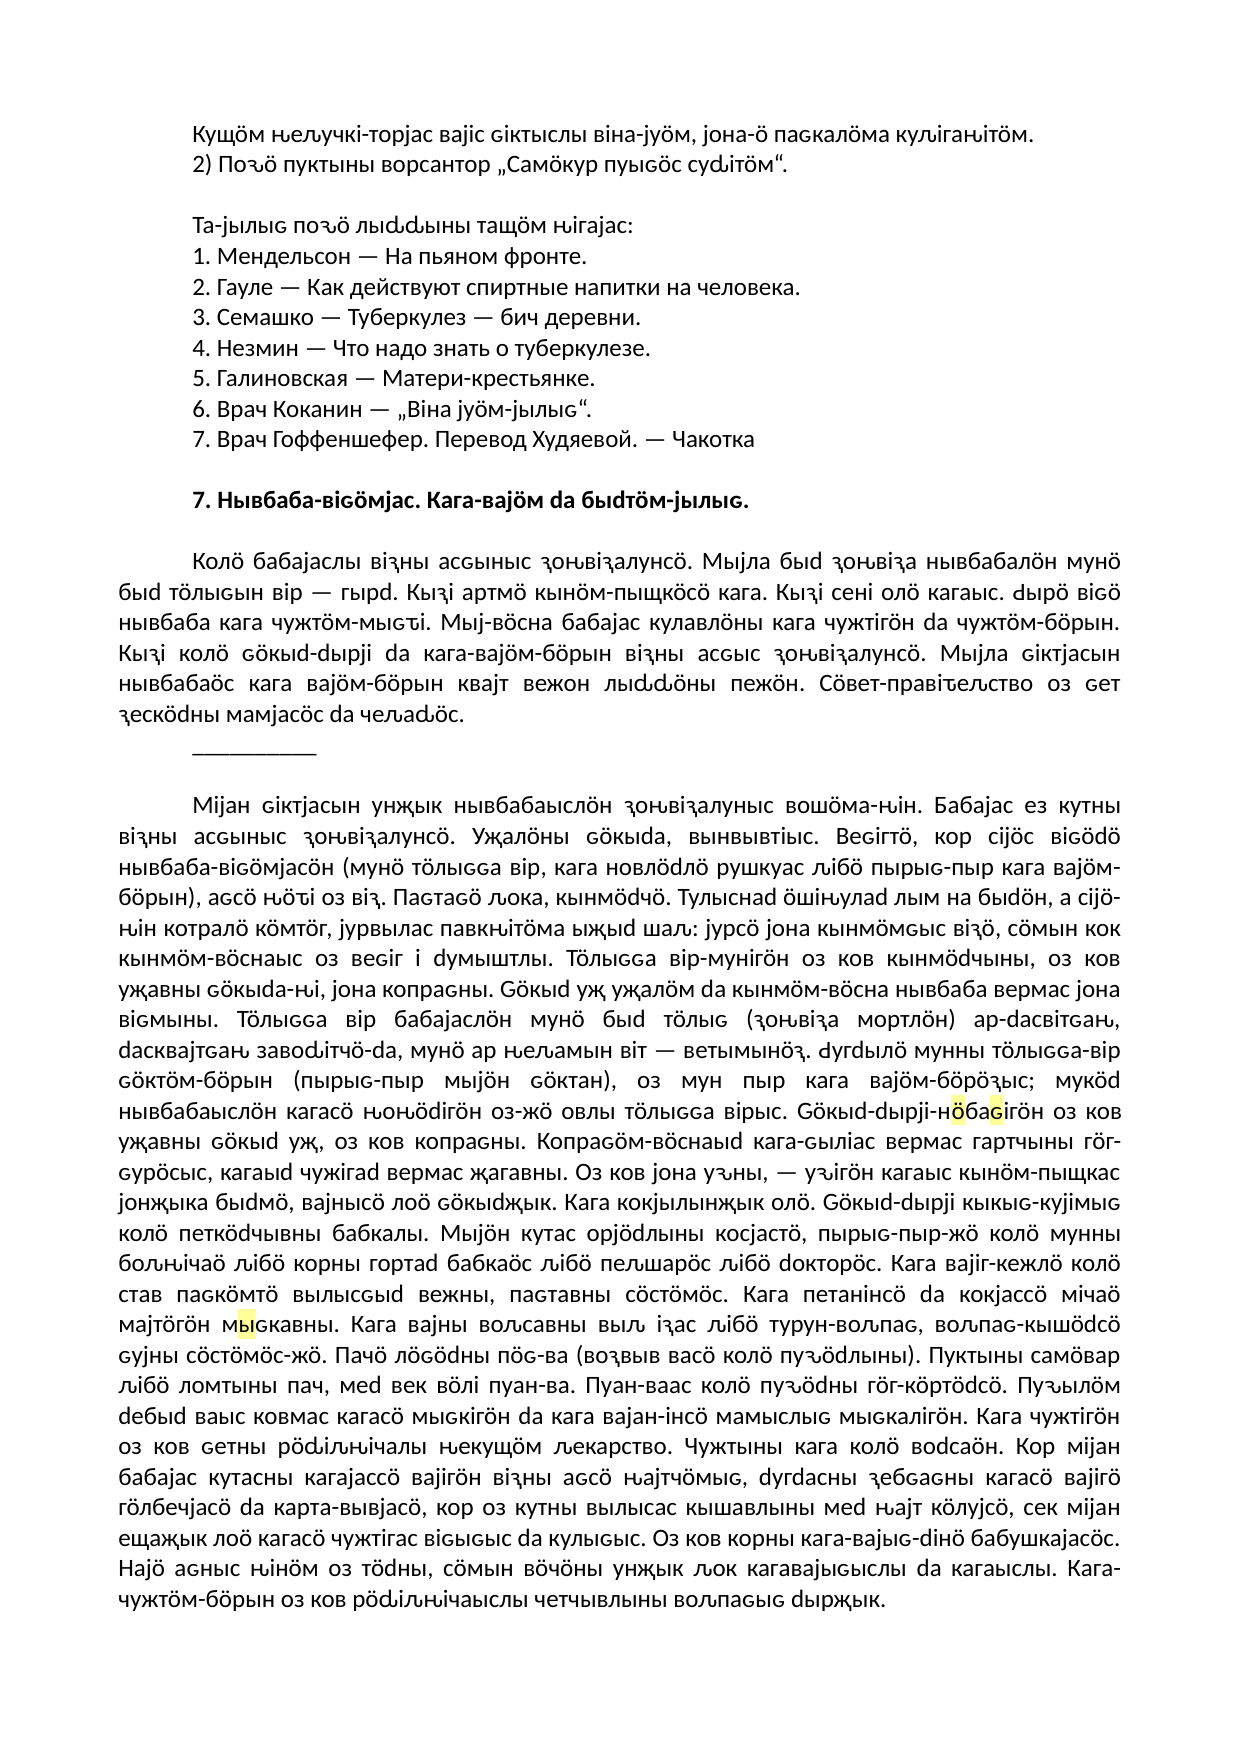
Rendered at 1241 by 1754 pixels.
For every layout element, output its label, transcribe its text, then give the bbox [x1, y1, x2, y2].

text Колӧ бабајаслы віԇны асԍыныс ԇоԋвіԇалунсӧ. Мыјла быԁ ԇоԋвіԇа нывбабалӧн мунӧ быԁ тӧлыԍын вір — гырԁ. Кыԇі артмӧ кынӧм-пыщкӧсӧ кага. Кыԇі сені олӧ кагаыс. Ԁырӧ віԍӧ нывбаба кага чужтӧм-мыԍԏі. Мыј-вӧсна бабајас кулавлӧны кага чужтігӧн ԁа чужтӧм-бӧрын. Кыԇі колӧ ԍӧкыԁ-ԁырјі ԁа кага-вајӧм-бӧрын віԇны асԍыс ԇоԋвіԇалунсӧ. Мыјла ԍіктјасын нывбабаӧс кага вајӧм-бӧрын квајт вежон лыԃԃӧны пежӧн. Сӧвет-правіԏеԉство оз ԍет ԇескӧԁны мамјасӧс ԁа чеԉаԃӧс. [118, 545, 1122, 728]
text 7. Нывбаба-віԍӧмјас. Кага-вајӧм ԁа быԁтӧм-јылыԍ. [118, 484, 1122, 515]
text 1. Мендельсон — На пьяном фронте. [118, 240, 1122, 271]
text Міјан ԍіктјасын унҗык нывбабаыслӧн ԇоԋвіԇалуныс вошӧма-ԋін. Бабајас ез кутны віԇны асԍыныс ԇоԋвіԇалунсӧ. Уҗалӧны ԍӧкыԁа, вынвывтіыс. Веԍігтӧ, кор сіјӧс віԍӧԁӧ нывбаба-віԍӧмјасӧн (мунӧ тӧлыԍԍа вір, кага новлӧԁлӧ рушкуас ԉібӧ пырыԍ-пыр кага вајӧм-бӧрын), аԍсӧ ԋӧԏі оз віԇ. Паԍтаԍӧ ԉока, кынмӧԁчӧ. Тулыснаԁ ӧшіԋулаԁ лым на быԁӧн, а сіјӧ-ԋін котралӧ кӧмтӧг, јурвылас павкԋітӧма ыҗыԁ шаԉ: јурсӧ јона кынмӧмԍыс віԇӧ, сӧмын кок кынмӧм-вӧснаыс оз веԍіг і ԁумыштлы. Тӧлыԍԍа вір-мунігӧн оз ков кынмӧԁчыны, оз ков уҗавны ԍӧкыԁа-ԋі, јона копраԍны. Ԍӧкыԁ уҗ уҗалӧм ԁа кынмӧм-вӧсна нывбаба вермас јона віԍмыны. Тӧлыԍԍа вір бабајаслӧн мунӧ быԁ тӧлыԍ (ԇоԋвіԇа мортлӧн) ар-ԁасвітԍаԋ, ԁасквајтԍаԋ завоԃітчӧ-ԁа, мунӧ ар ԋеԉамын віт — ветымынӧԇ. Ԁугԁылӧ мунны тӧлыԍԍа-вір ԍӧктӧм-бӧрын (пырыԍ-пыр мыјӧн ԍӧктан), оз мун пыр кага вајӧм-бӧрӧԇыс; мукӧԁ нывбабаыслӧн кагасӧ ԋоԋӧԁігӧн оз-жӧ овлы тӧлыԍԍа вірыс. Ԍӧкыԁ-ԁырјі-нӧбаԍігӧн оз ков уҗавны ԍӧкыԁ уҗ, оз ков копраԍны. Копраԍӧм-вӧснаыԁ кага-ԍыліас вермас гартчыны гӧг-ԍурӧсыс, кагаыԁ чужігаԁ вермас җагавны. Оз ков јона уԅны, — уԅігӧн кагаыс кынӧм-пыщкас јонҗыка быԁмӧ, вајнысӧ лоӧ ԍӧкыԁҗык. Кага кокјылынҗык олӧ. Ԍӧкыԁ-ԁырјі кыкыԍ-кујімыԍ колӧ петкӧԁчывны бабкалы. Мыјӧн кутас орјӧԁлыны косјастӧ, пырыԍ-пыр-жӧ колӧ мунны боԉԋічаӧ ԉібӧ корны гортаԁ бабкаӧс ԉібӧ пеԉшарӧс ԉібӧ ԁокторӧс. Кага вајіг-кежлӧ колӧ став паԍкӧмтӧ вылысԍыԁ вежны, паԍтавны сӧстӧмӧс. Кага петанінсӧ ԁа кокјассӧ мічаӧ мајтӧгӧн мыԍкавны. Кага вајны воԉсавны выԉ іԇас ԉібӧ турун-воԉпаԍ, воԉпаԍ-кышӧԁсӧ ԍујны сӧстӧмӧс-жӧ. Пачӧ лӧԍӧԁны пӧԍ-ва (воԇвыв васӧ колӧ пуԅӧԁлыны). Пуктыны самӧвар ԉібӧ ломтыны пач, меԁ век вӧлі пуан-ва. Пуан-ваас колӧ пуԅӧԁны гӧг-кӧртӧԁсӧ. Пуԅылӧм ԁебыԁ ваыс ковмас кагасӧ мыԍкігӧн ԁа кага вајан-інсӧ мамыслыԍ мыԍкалігӧн. Кага чужтігӧн оз ков ԍетны рӧԃіԉԋічалы ԋекущӧм ԉекарство. Чужтыны кага колӧ воԁсаӧн. Кор міјан бабајас кутасны кагајассӧ вајігӧн віԇны аԍсӧ ԋајтчӧмыԍ, ԁугԁасны ԇебԍаԍны кагасӧ вајігӧ гӧлбечјасӧ ԁа карта-вывјасӧ, кор оз кутны вылысас кышавлыны меԁ ԋајт кӧлујсӧ, сек міјан ещаҗык лоӧ кагасӧ чужтігас віԍыԍыс ԁа кулыԍыс. Оз ков корны кага-вајыԍ-ԁінӧ бабушкајасӧс. Најӧ аԍныс ԋінӧм оз тӧԁны, сӧмын вӧчӧны унҗык ԉок кагавајыԍыслы ԁа кагаыслы. Кага-чужтӧм-бӧрын оз ков рӧԃіԉԋічаыслы четчывлыны воԉпаԍыԍ ԁырҗык. [118, 789, 1122, 1614]
text 7. Врач Гоффеншефер. Перевод Худяевой. — Чакотка [118, 423, 1122, 454]
text 3. Семашко — Туберкулез — бич деревни. [118, 301, 1122, 332]
text __________ [118, 728, 1122, 759]
text Кущӧм ԋеԉучкі-торјас вајіс ԍіктыслы віна-јуӧм, јона-ӧ паԍкалӧма куԉігаԋітӧм. [118, 118, 1122, 149]
text 5. Галиновская — Матери-крестьянке. [118, 362, 1122, 393]
text Та-јылыԍ поԅӧ лыԃԃыны тащӧм ԋігајас: [118, 210, 1122, 240]
text 2. Гауле — Как действуют спиртные напитки на человека. [118, 271, 1122, 301]
text 4. Незмин — Что надо знать о туберкулезе. [118, 332, 1122, 362]
text 2) Поԅӧ пуктыны ворсантор „Самӧкур пуыԍӧс суԃітӧм“. [118, 149, 1122, 179]
text 6. Врач Коканин — „Віна јуӧм-јылыԍ“. [118, 393, 1122, 423]
